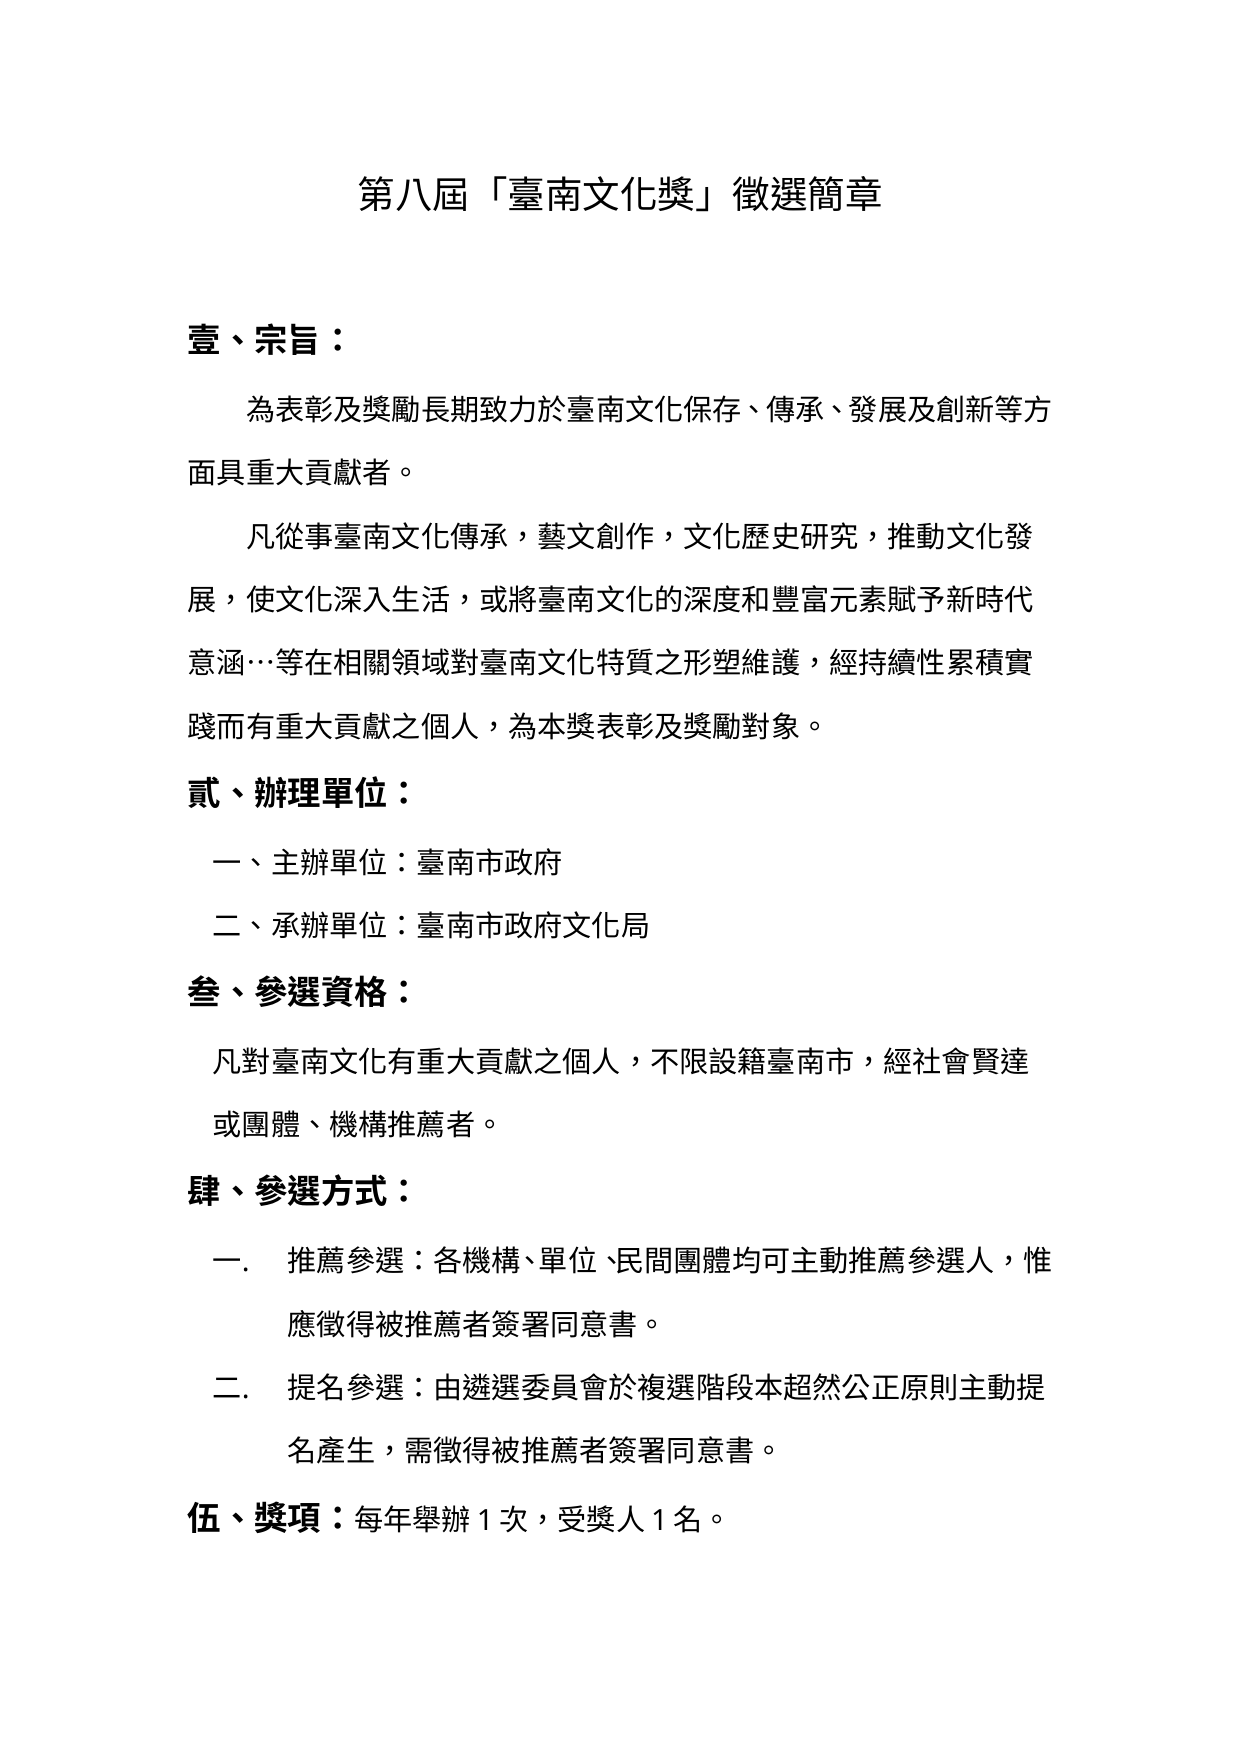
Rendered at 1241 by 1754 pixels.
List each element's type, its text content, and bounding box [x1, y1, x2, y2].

text 伍、獎項：每年舉辦1次，受獎人1名。 [187, 1491, 1053, 1540]
text 叁、參選資格： [187, 966, 1053, 1014]
text 一、主辦單位：臺南市政府 [212, 839, 1053, 881]
list 提名參選：由遴選委員會於複選階段本超然公正原則主動提名產生，需徵得被推薦者簽署同意書。 [212, 1364, 1053, 1470]
text 第八屆「臺南文化獎」徵選簡章 [187, 164, 1053, 219]
text 貳、辦理單位： [187, 767, 1053, 815]
text 凡對臺南文化有重大貢獻之個人，不限設籍臺南市，經社會賢達或團體、機構推薦者。 [212, 1038, 1053, 1144]
text 為表彰及獎勵長期致力於臺南文化保存、傳承、發展及創新等方面具重大貢獻者。 [187, 386, 1053, 492]
text 二、承辦單位：臺南市政府文化局 [212, 903, 1053, 945]
list 推薦參選：各機構、單位、民間團體均可主動推薦參選人，惟應徵得被推薦者簽署同意書。 [212, 1237, 1053, 1343]
text 肆、參選方式： [187, 1165, 1053, 1213]
text 壹、宗旨： [187, 314, 1053, 362]
text 凡從事臺南文化傳承，藝文創作，文化歷史研究，推動文化發展，使文化深入生活，或將臺南文化的深度和豐富元素賦予新時代意涵…等在相關領域對臺南文化特質之形塑維護，經持續性累積實踐而有重大貢獻之個人，為本獎表彰及獎勵對象。 [187, 513, 1053, 746]
